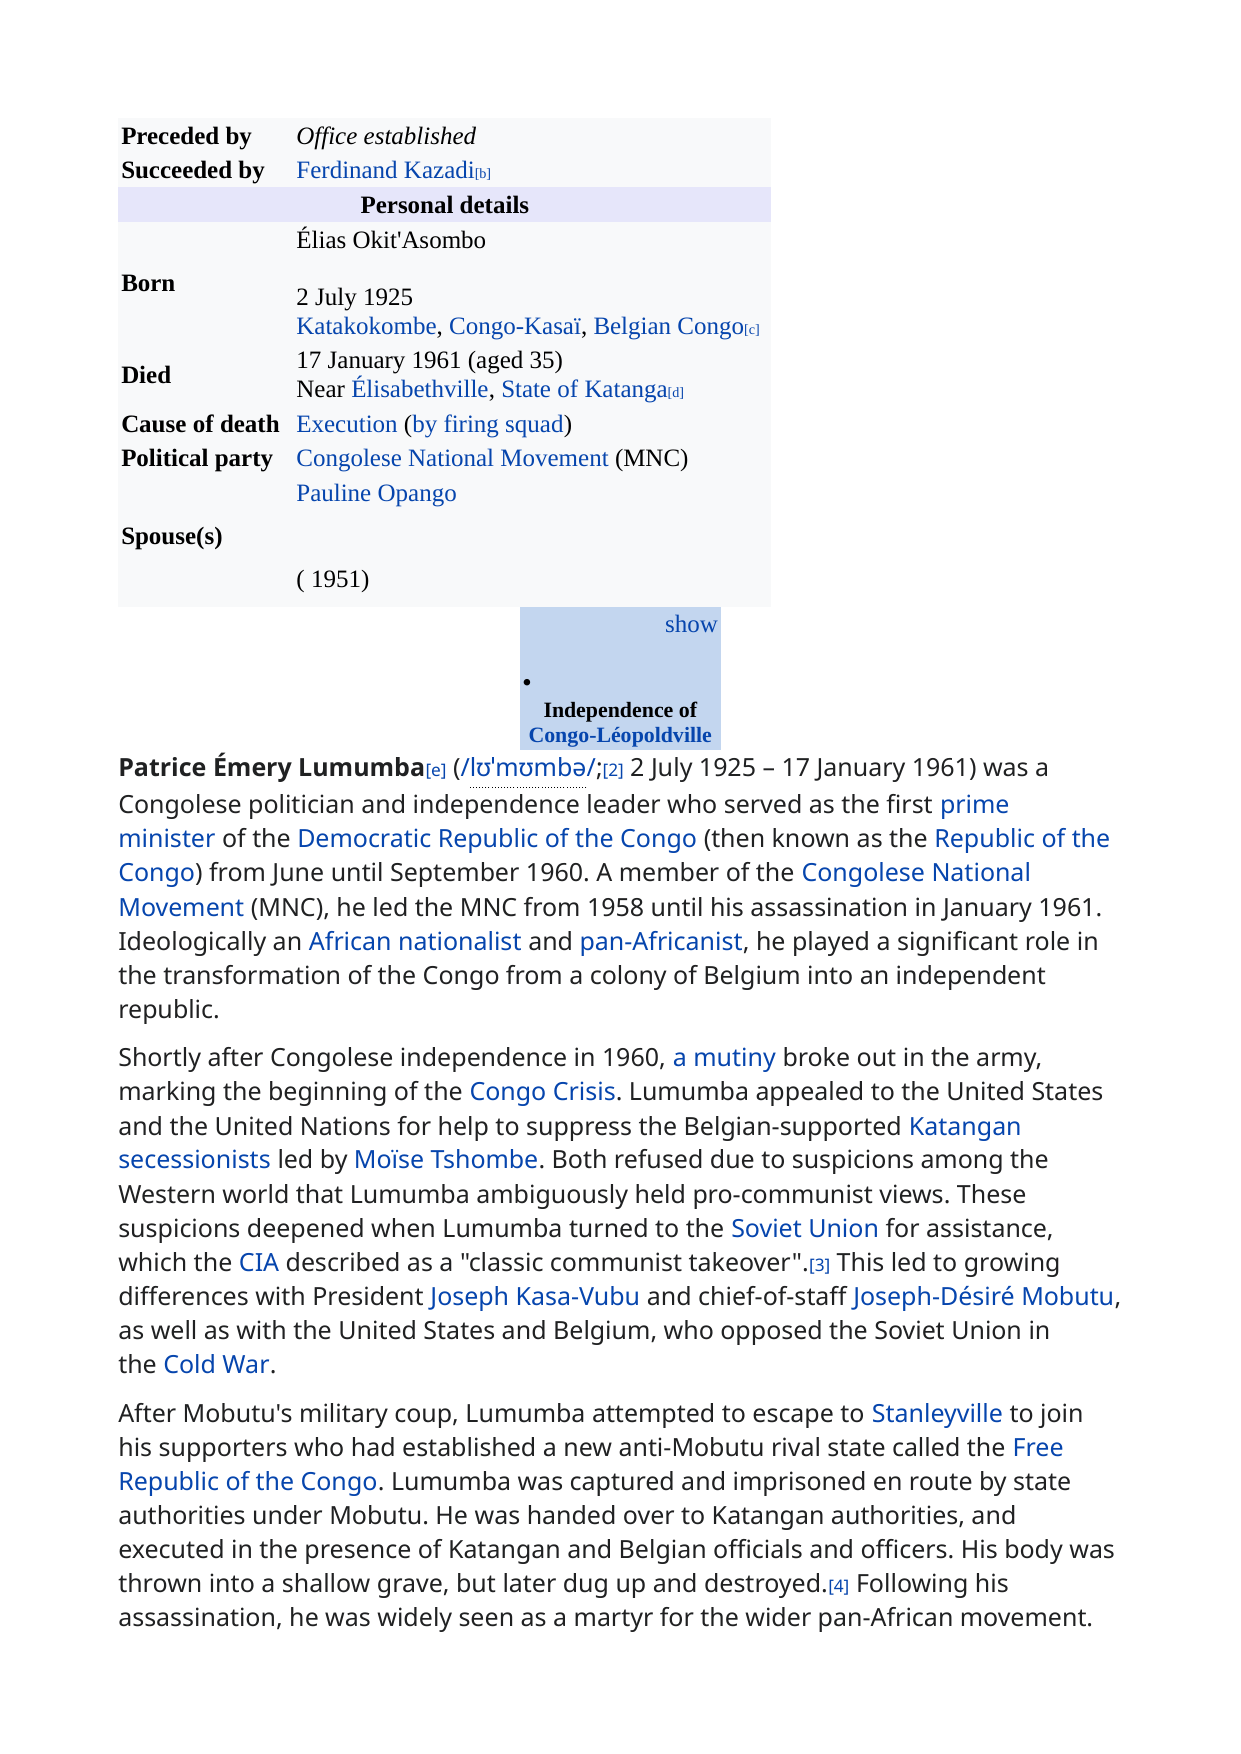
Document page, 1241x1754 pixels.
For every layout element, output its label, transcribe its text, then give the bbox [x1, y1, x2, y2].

table_cell Ferdinand Kazadi[b] [293, 153, 771, 187]
table_cell Pauline Opango ​ ( 1951) [293, 475, 771, 596]
table_cell Died [118, 343, 293, 406]
table_cell Cause of death [118, 406, 293, 441]
text Patrice Émery Lumumba[e] (/lʊˈmʊmbə/;[2] 2 July 1925 – 17 January 1961) was a Congolese politician and independence leader who served as the first prime minister of the Democratic Republic of the Congo (then known as the Republic of the Congo) from June until September 1960. A member of the Congolese National Movement (MNC), he led the MNC from 1958 until his assassination in January 1961. Ideologically an African nationalist and pan-Africanist, he played a significant role in the transformation of the Congo from a colony of Belgium into an independent republic. [118, 750, 1122, 1025]
table_cell Office established [293, 118, 771, 153]
table_cell Élias Okit'Asombo 2 July 1925 Katakokombe, Congo-Kasaï, Belgian Congo[c] [293, 222, 771, 343]
table_cell Personal details [118, 187, 771, 222]
table_cell [118, 596, 771, 607]
table_cell Spouse(s) [118, 475, 293, 596]
text Shortly after Congolese independence in 1960, a mutiny broke out in the army, marking the beginning of the Congo Crisis. Lumumba appealed to the United States and the United Nations for help to suppress the Belgian-supported Katangan secessionists led by Moïse Tshombe. Both refused due to suspicions among the Western world that Lumumba ambiguously held pro-communist views. These suspicions deepened when Lumumba turned to the Soviet Union for assistance, which the CIA described as a "classic communist takeover".[3] This led to growing differences with President Joseph Kasa-Vubu and chief-of-staff Joseph-Désiré Mobutu, as well as with the United States and Belgium, who opposed the Soviet Union in the Cold War. [118, 1040, 1122, 1381]
table_header show Independence of Congo-Léopoldville [520, 607, 721, 750]
text After Mobutu's military coup, Lumumba attempted to escape to Stanleyville to join his supporters who had established a new anti-Mobutu rival state called the Free Republic of the Congo. Lumumba was captured and imprisoned en route by state authorities under Mobutu. He was handed over to Katangan authorities, and executed in the presence of Katangan and Belgian officials and officers. His body was thrown into a shallow grave, but later dug up and destroyed.[4] Following his assassination, he was widely seen as a martyr for the wider pan-African movement. [118, 1395, 1122, 1634]
table_cell Political party [118, 441, 293, 475]
table_cell Preceded by [118, 118, 293, 153]
table_cell Congolese National Movement (MNC) [293, 441, 771, 475]
table_cell 17 January 1961 (aged 35) Near Élisabethville, State of Katanga[d] [293, 343, 771, 406]
table_cell Succeeded by [118, 153, 293, 187]
table_cell Born [118, 222, 293, 343]
table_cell Execution (by firing squad) [293, 406, 771, 441]
